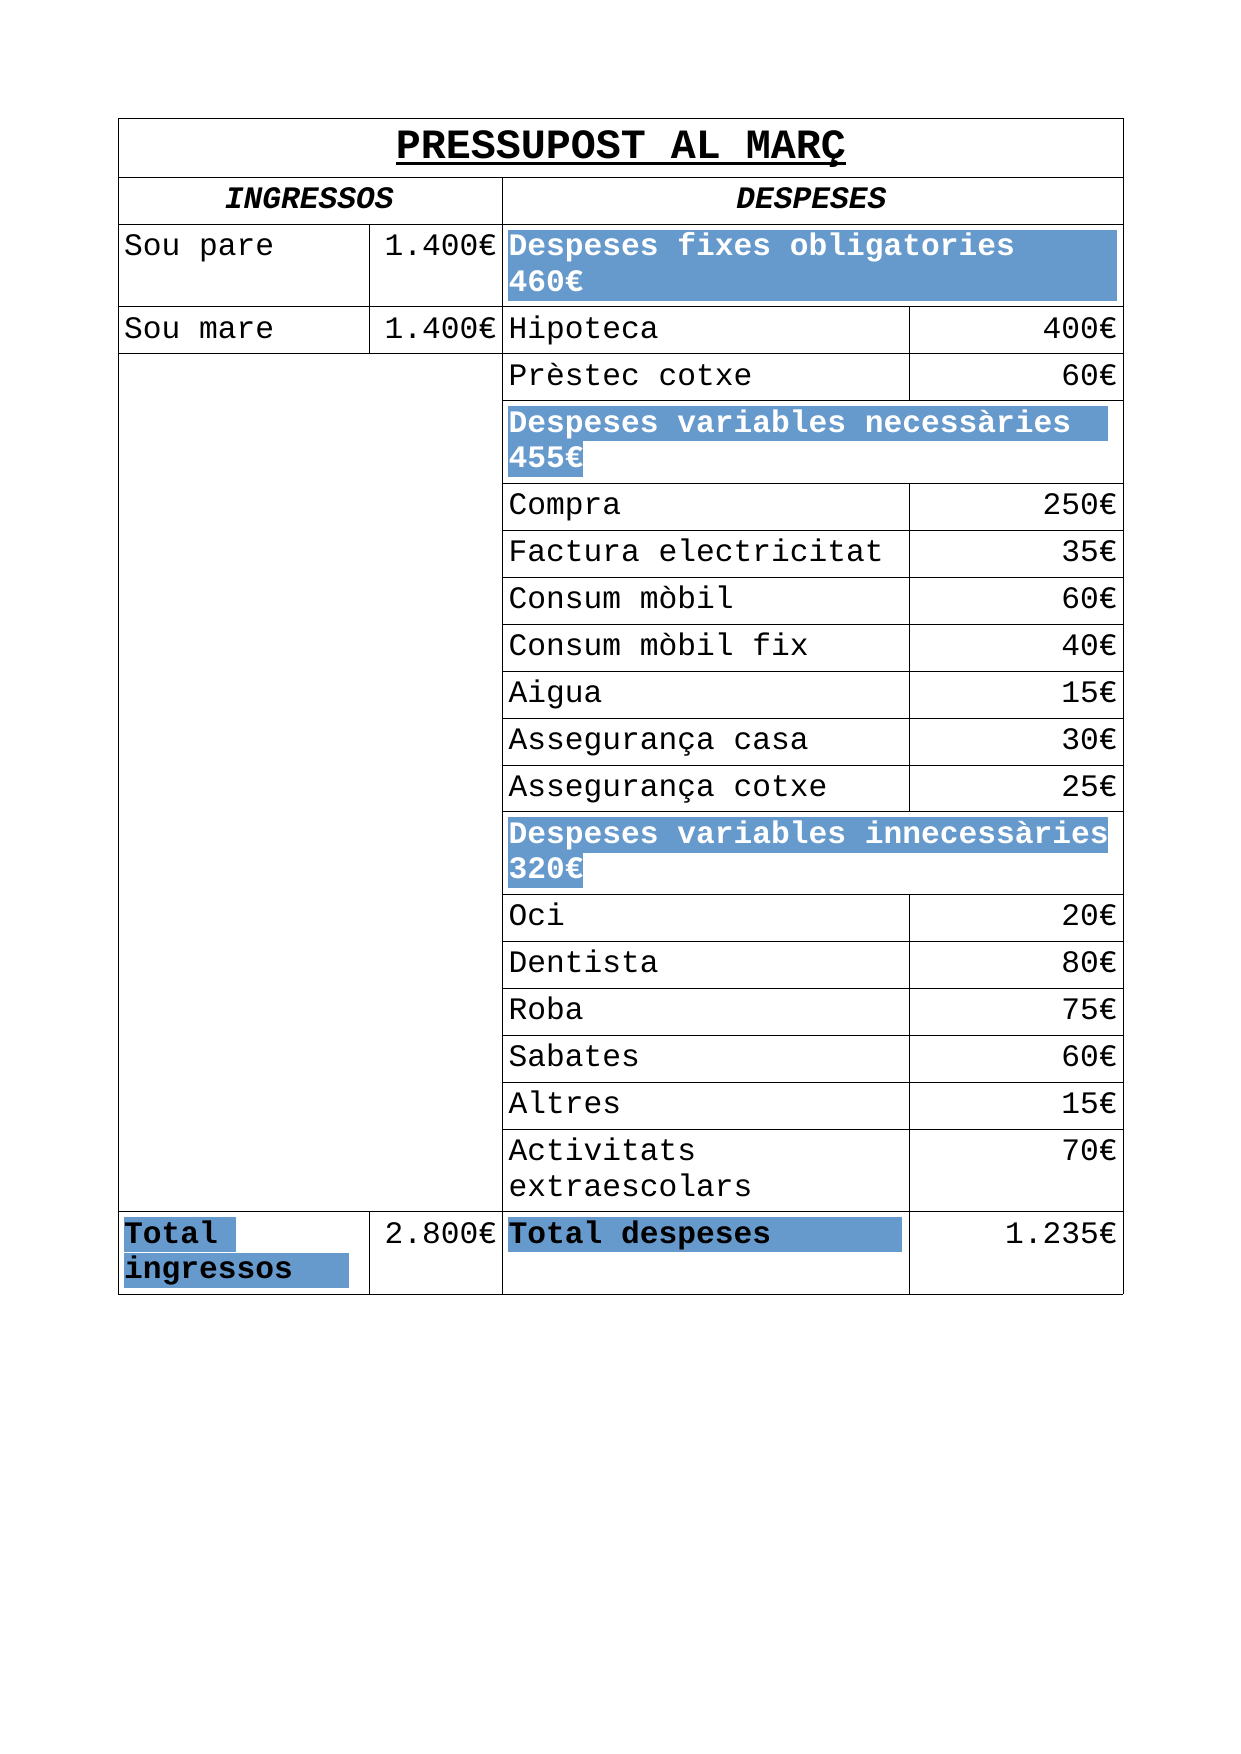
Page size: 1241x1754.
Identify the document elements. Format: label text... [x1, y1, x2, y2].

table_cell 1.400€ [370, 307, 502, 353]
table_cell Oci [503, 895, 909, 941]
table_cell 2.800€ [370, 1212, 502, 1293]
table_cell Total despeses [503, 1212, 909, 1293]
table_cell Altres [503, 1083, 909, 1129]
table_cell Compra [503, 484, 909, 529]
table_cell 1.400€ [370, 225, 502, 306]
table_cell 80€ [910, 942, 1123, 988]
table_cell Despeses variables innecessàries 320€ [503, 812, 1123, 894]
table_cell 250€ [910, 484, 1123, 529]
table_cell 60€ [910, 354, 1123, 400]
table_cell Consum mòbil fix [503, 625, 909, 671]
table_cell Consum mòbil [503, 578, 909, 623]
table_cell 20€ [910, 895, 1123, 941]
table_cell Roba [503, 989, 909, 1035]
table_cell 15€ [910, 672, 1123, 717]
table_cell Despeses variables necessàries 455€ [503, 401, 1123, 483]
table_cell Dentista [503, 942, 909, 988]
table_cell Hipoteca [503, 307, 909, 353]
table_cell Total ingressos [119, 1212, 369, 1293]
table_cell 60€ [910, 1036, 1123, 1082]
table_cell Sou mare [119, 307, 369, 353]
table_cell Assegurança cotxe [503, 766, 909, 811]
table_cell Sabates [503, 1036, 909, 1082]
table_cell 15€ [910, 1083, 1123, 1129]
table_cell [119, 354, 502, 1211]
table_cell 25€ [910, 766, 1123, 811]
table_cell 60€ [910, 578, 1123, 623]
table_cell 70€ [910, 1130, 1123, 1211]
table_cell 40€ [910, 625, 1123, 671]
table_header PRESSUPOST AL MARÇ [119, 119, 1123, 177]
table_cell Despeses fixes obligatories 460€ [503, 225, 1123, 306]
table_cell Sou pare [119, 225, 369, 306]
table_cell 30€ [910, 719, 1123, 764]
table_cell Aigua [503, 672, 909, 717]
table_cell 400€ [910, 307, 1123, 353]
table_cell 35€ [910, 531, 1123, 577]
table_cell Assegurança casa [503, 719, 909, 764]
table_cell Prèstec cotxe [503, 354, 909, 400]
table_cell INGRESSOS [119, 178, 502, 224]
table_cell Activitats extraescolars [503, 1130, 909, 1211]
table_cell 1.235€ [910, 1212, 1123, 1293]
table_cell DESPESES [503, 178, 1123, 224]
table_cell 75€ [910, 989, 1123, 1035]
table_cell Factura electricitat [503, 531, 909, 577]
